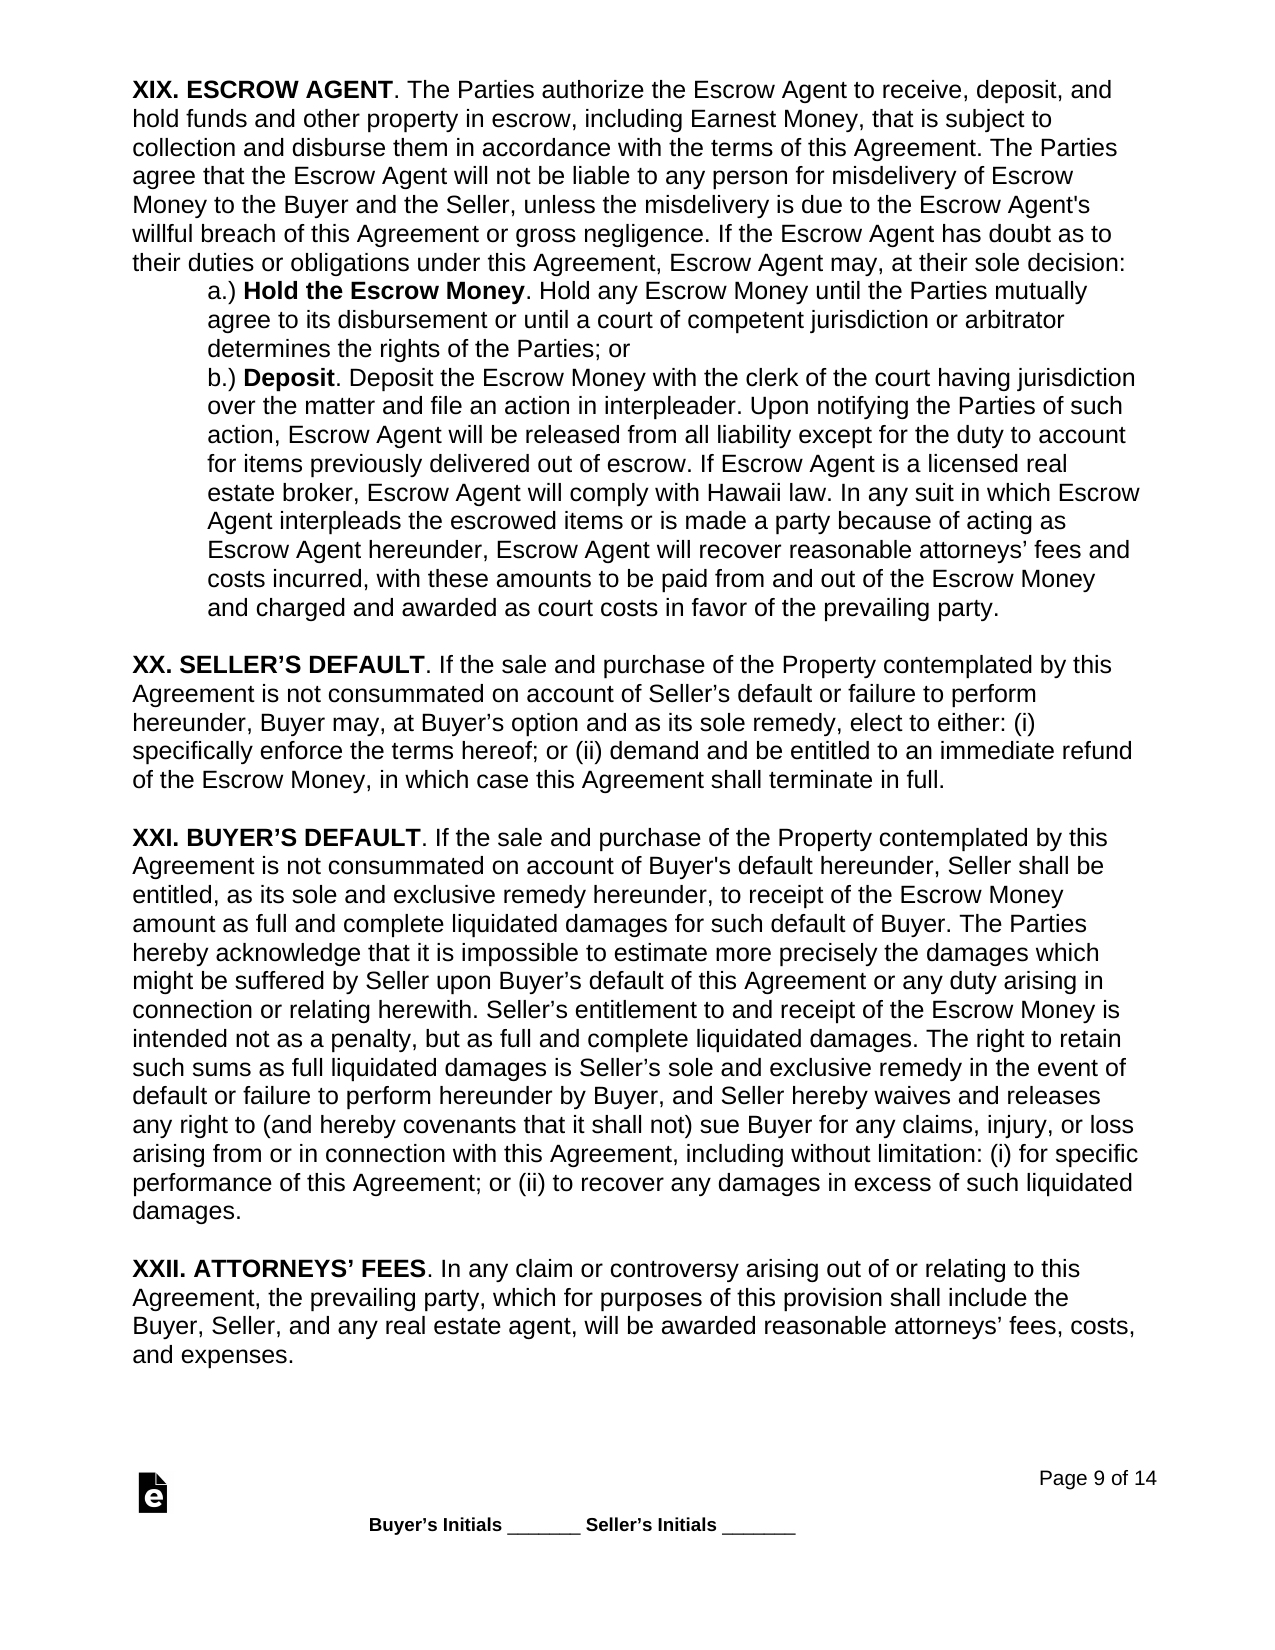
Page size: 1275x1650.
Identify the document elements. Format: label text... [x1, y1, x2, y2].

text XXI. BUYER’S DEFAULT. If the sale and purchase of the Property contemplated by this Agreement is not consummated on account of Buyer's default hereunder, Seller shall be entitled, as its sole and exclusive remedy hereunder, to receipt of the Escrow Money amount as full and complete liquidated damages for such default of Buyer. The Parties hereby acknowledge that it is impossible to estimate more precisely the damages which might be suffered by Seller upon Buyer’s default of this Agreement or any duty arising in connection or relating herewith. Seller’s entitlement to and receipt of the Escrow Money is intended not as a penalty, but as full and complete liquidated damages. The right to retain such sums as full liquidated damages is Seller’s sole and exclusive remedy in the event of default or failure to perform hereunder by Buyer, and Seller hereby waives and releases any right to (and hereby covenants that it shall not) sue Buyer for any claims, injury, or loss arising from or in connection with this Agreement, including without limitation: (i) for specific performance of this Agreement; or (ii) to recover any damages in excess of such liquidated damages. [132, 822, 1143, 1225]
text b.) Deposit. Deposit the Escrow Money with the clerk of the court having jurisdiction over the matter and file an action in interpleader. Upon notifying the Parties of such action, Escrow Agent will be released from all liability except for the duty to account for items previously delivered out of escrow. If Escrow Agent is a licensed real estate broker, Escrow Agent will comply with Hawaii law. In any suit in which Escrow Agent interpleads the escrowed items or is made a party because of acting as Escrow Agent hereunder, Escrow Agent will recover reasonable attorneys’ fees and costs incurred, with these amounts to be paid from and out of the Escrow Money and charged and awarded as court costs in favor of the prevailing party. [207, 362, 1143, 621]
text XXII. ATTORNEYS’ FEES. In any claim or controversy arising out of or relating to this Agreement, the prevailing party, which for purposes of this provision shall include the Buyer, Seller, and any real estate agent, will be awarded reasonable attorneys’ fees, costs, and expenses. [132, 1254, 1143, 1369]
text XX. SELLER’S DEFAULT. If the sale and purchase of the Property contemplated by this Agreement is not consummated on account of Seller’s default or failure to perform hereunder, Buyer may, at Buyer’s option and as its sole remedy, elect to either: (i) specifically enforce the terms hereof; or (ii) demand and be entitled to an immediate refund of the Escrow Money, in which case this Agreement shall terminate in full. [132, 650, 1143, 794]
text a.) Hold the Escrow Money. Hold any Escrow Money until the Parties mutually agree to its disbursement or until a court of competent jurisdiction or arbitrator determines the rights of the Parties; or [207, 276, 1143, 362]
text XIX. ESCROW AGENT. The Parties authorize the Escrow Agent to receive, deposit, and hold funds and other property in escrow, including Earnest Money, that is subject to collection and disburse them in accordance with the terms of this Agreement. The Parties agree that the Escrow Agent will not be liable to any person for misdelivery of Escrow Money to the Buyer and the Seller, unless the misdelivery is due to the Escrow Agent's willful breach of this Agreement or gross negligence. If the Escrow Agent has doubt as to their duties or obligations under this Agreement, Escrow Agent may, at their sole decision: [132, 75, 1143, 276]
